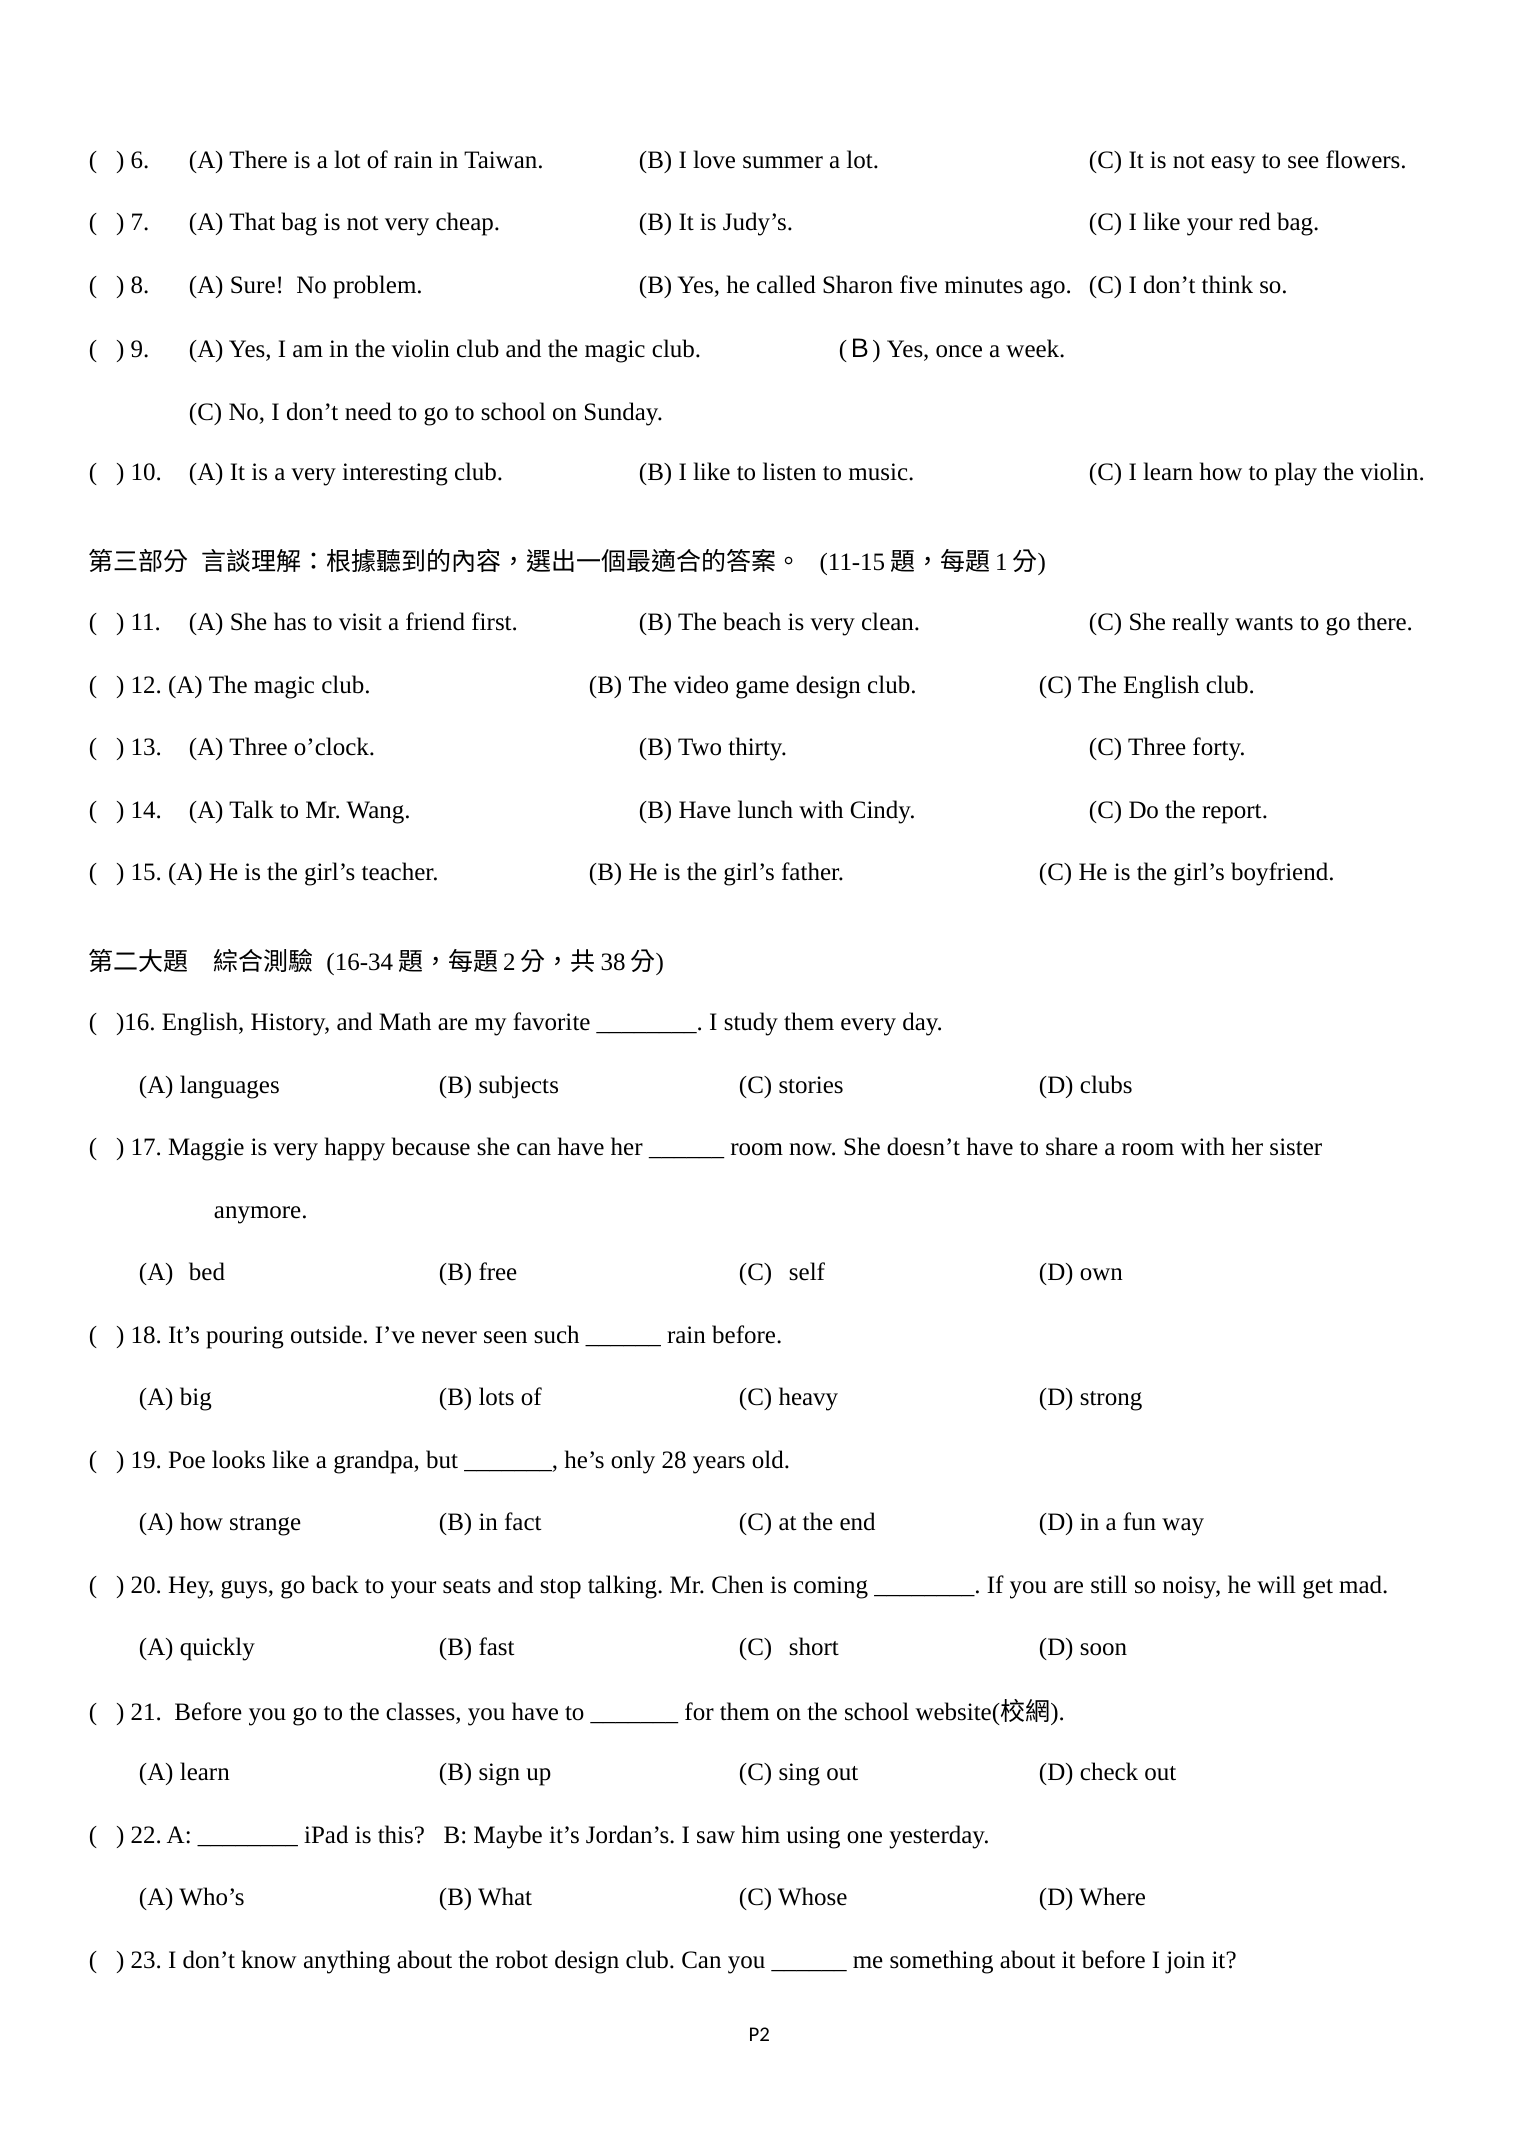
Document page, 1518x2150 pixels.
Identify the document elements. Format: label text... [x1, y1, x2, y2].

text ( ) 19. Poe looks like a grandpa, but _______, he’s only 28 years old. [89, 1417, 1429, 1480]
text (A) languages (B) subjects (C) stories (D) clubs [89, 1042, 1429, 1105]
text ( ) 10. (A) It is a very interesting club. (B) I like to listen to music. (C) I learn how to play the violin. [89, 430, 1429, 492]
text ( ) 18. It’s pouring outside. I’ve never seen such ______ rain before. [89, 1292, 1429, 1355]
text ( ) 15. (A) He is the girl’s teacher. (B) He is the girl’s father. (C) He is the girl’s boyfriend. [89, 830, 1429, 892]
text (A) learn (B) sign up (C) sing out (D) check out [89, 1730, 1429, 1792]
text (A) Who’s (B) What (C) Whose (D) Where [89, 1855, 1429, 1917]
text (A) quickly (B) fast (C) short (D) soon [89, 1605, 1429, 1667]
text ( ) 22. A: ________ iPad is this? B: Maybe it’s Jordan’s. I saw him using one yesterday. [89, 1792, 1429, 1855]
text ( ) 11. (A) She has to visit a friend first. (B) The beach is very clean. (C) She really wants to go there. [89, 580, 1429, 642]
text ( ) 14. (A) Talk to Mr. Wang. (B) Have lunch with Cindy. (C) Do the report. [89, 767, 1429, 830]
text (A) how strange (B) in fact (C) at the end (D) in a fun way [89, 1480, 1429, 1542]
text ( ) 20. Hey, guys, go back to your seats and stop talking. Mr. Chen is coming ________. If you are still so noisy, he will get mad. [89, 1542, 1429, 1605]
text ( ) 7. (A) That bag is not very cheap. (B) It is Judy’s. (C) I like your red bag. [89, 180, 1429, 242]
text ( ) 6. (A) There is a lot of rain in Taiwan. (B) I love summer a lot. (C) It is not easy to see flowers. [89, 117, 1429, 180]
text 第二大題 綜合測驗 (16-34題，每題2分，共38分) [89, 917, 1429, 980]
text ( ) 21. Before you go to the classes, you have to _______ for them on the school website(校網). [89, 1667, 1429, 1730]
text 第三部分 言談理解：根據聽到的內容，選出一個最適合的答案。 (11-15題，每題1分) [89, 517, 1429, 580]
text (A) big (B) lots of (C) heavy (D) strong [89, 1355, 1429, 1417]
text (A) bed (B) free (C) self (D) own [89, 1230, 1429, 1292]
text ( ) 13. (A) Three o’clock. (B) Two thirty. (C) Three forty. [89, 705, 1429, 767]
text (C) No, I don’t need to go to school on Sunday. [139, 367, 1429, 430]
text ( ) 9. (A) Yes, I am in the violin club and the magic club. (Ｂ) Yes, once a week. [89, 305, 1429, 367]
text anymore. [139, 1167, 1429, 1230]
text ( ) 12. (A) The magic club. (B) The video game design club. (C) The English club. [89, 642, 1429, 705]
text ( ) 8. (A) Sure! No problem. (B) Yes, he called Sharon five minutes ago. (C) I don’t think so. [89, 242, 1429, 305]
text ( ) 17. Maggie is very happy because she can have her ______ room now. She doesn’t have to share a room with her sister [89, 1105, 1429, 1167]
text ( ) 23. I don’t know anything about the robot design club. Can you ______ me something about it before I join it? [89, 1917, 1429, 1980]
text ( )16. English, History, and Math are my favorite ________. I study them every day. [89, 980, 1429, 1042]
